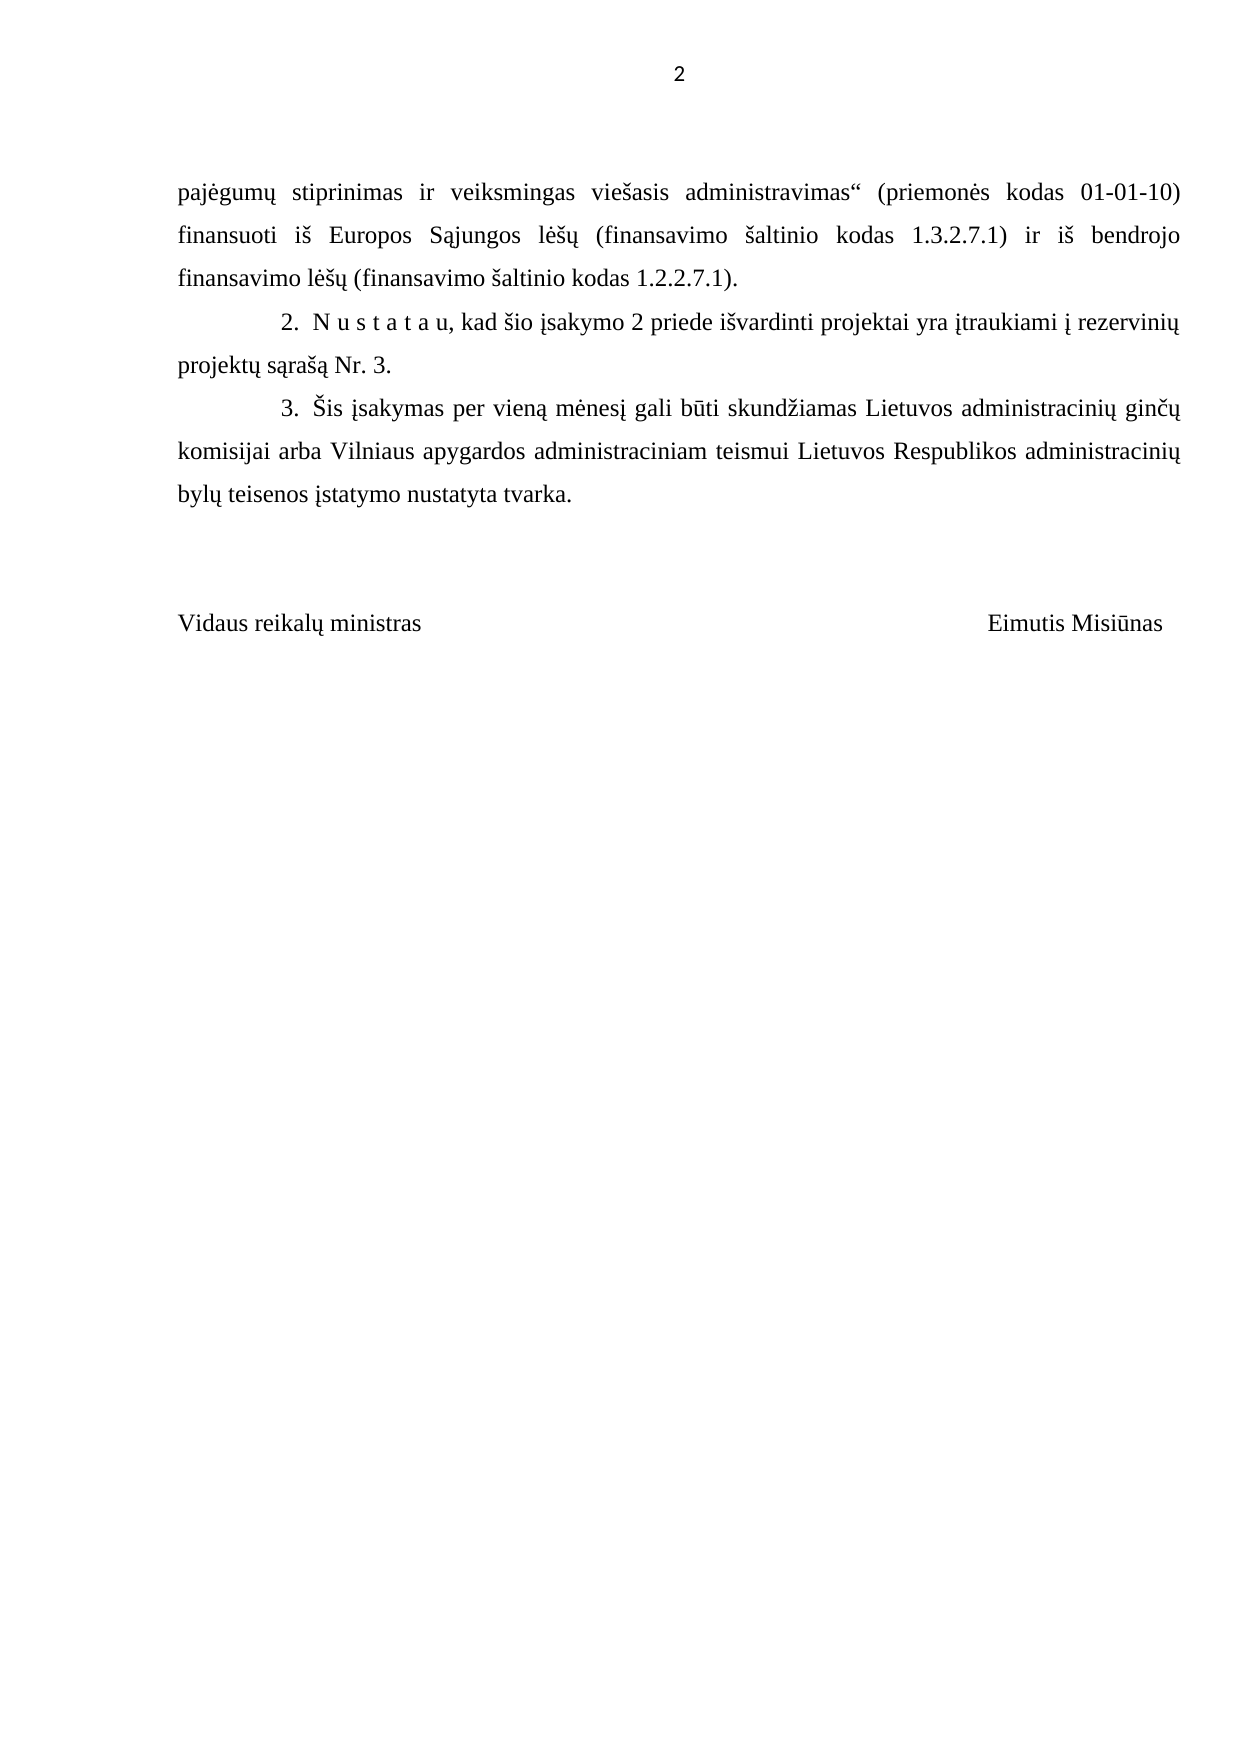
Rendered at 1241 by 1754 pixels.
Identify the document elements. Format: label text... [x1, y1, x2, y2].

text pajėgumų stiprinimas ir veiksmingas viešasis administravimas“ (priemonės kodas 01-01-10) finansuoti iš Europos Sąjungos lėšų (finansavimo šaltinio kodas 1.3.2.7.1) ir iš bendrojo finansavimo lėšų (finansavimo šaltinio kodas 1.2.2.7.1). [177, 177, 1181, 292]
text Vidaus reikalų ministras Eimutis Misiūnas [177, 608, 1181, 637]
text 2. N u s t a t a u, kad šio įsakymo 2 priede išvardinti projektai yra įtraukiami į rezervinių projektų sąrašą Nr. 3. [177, 307, 1181, 378]
text 3. Šis įsakymas per vieną mėnesį gali būti skundžiamas Lietuvos administracinių ginčų komisijai arba Vilniaus apygardos administraciniam teismui Lietuvos Respublikos administracinių bylų teisenos įstatymo nustatyta tvarka. [177, 393, 1181, 508]
